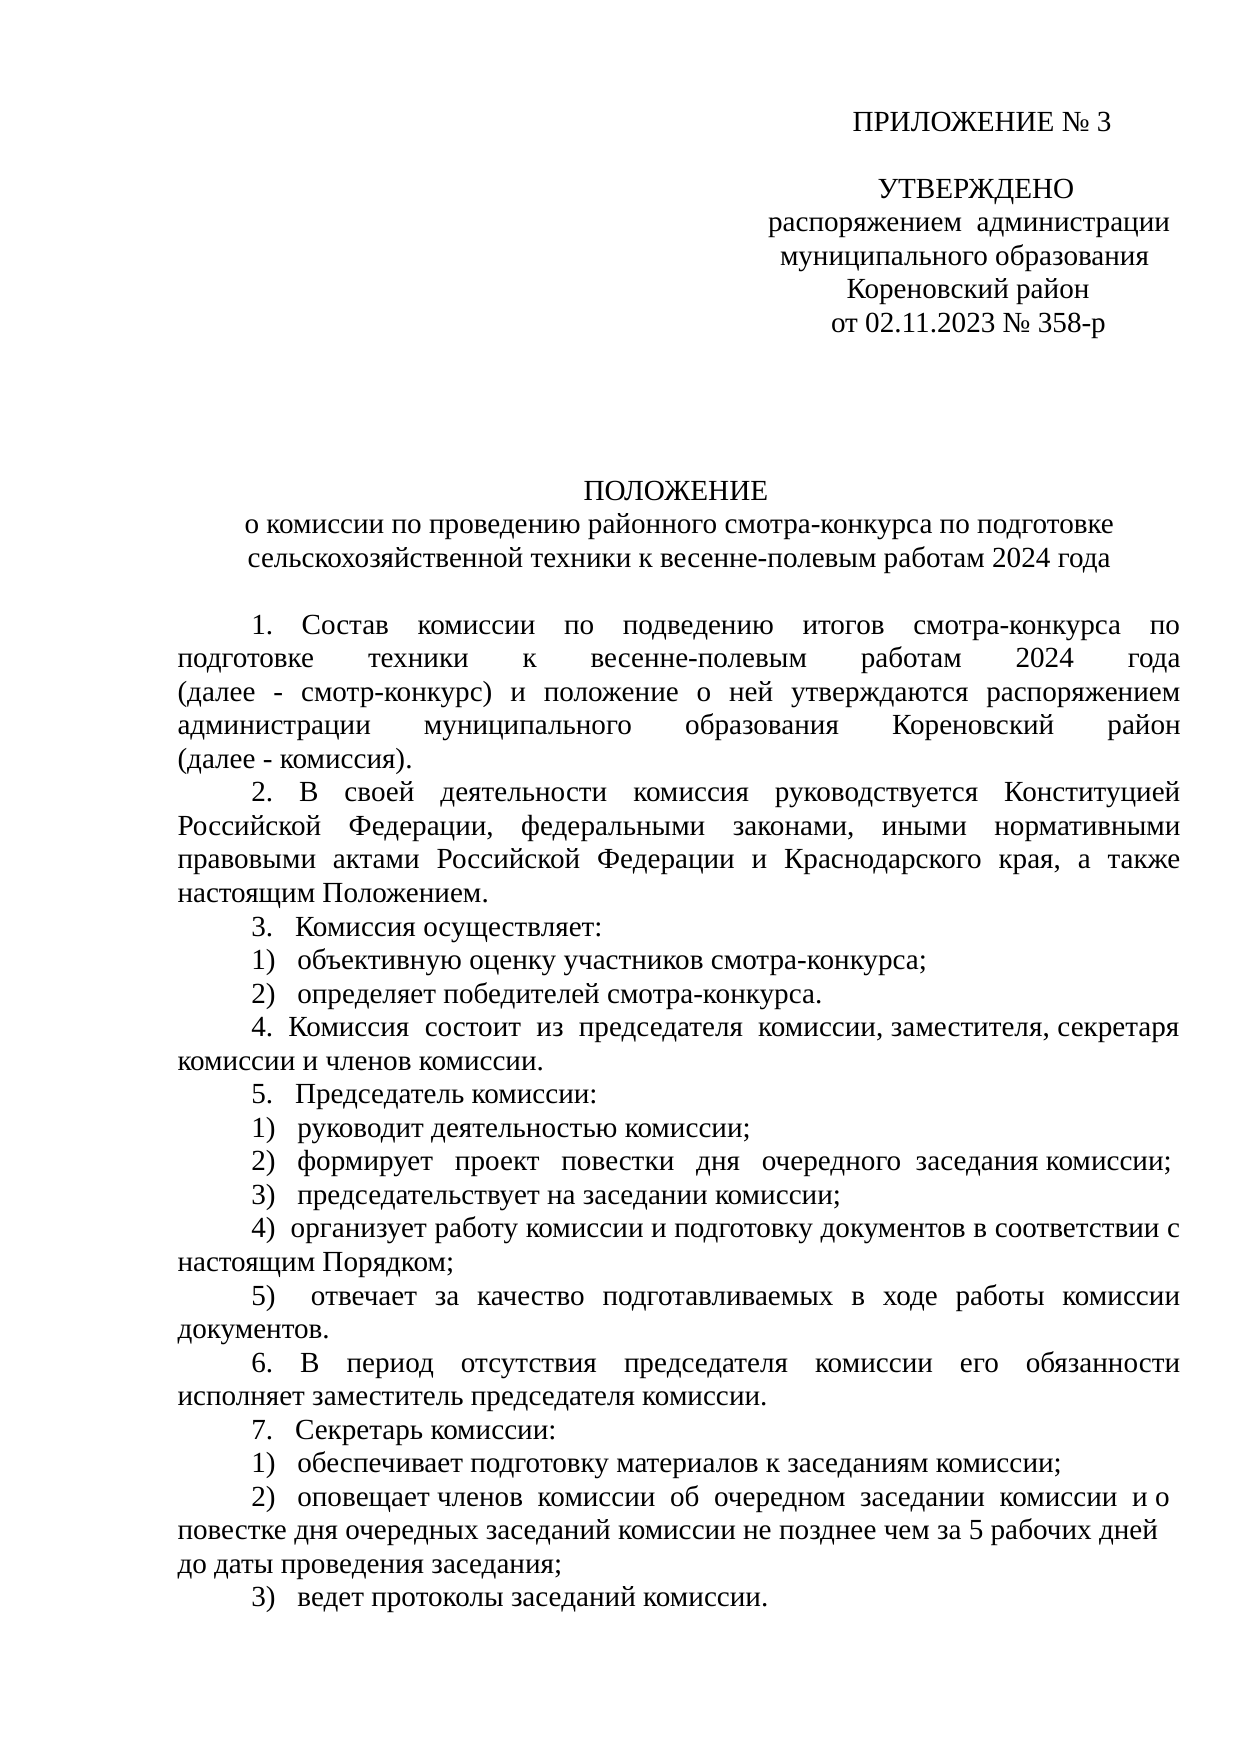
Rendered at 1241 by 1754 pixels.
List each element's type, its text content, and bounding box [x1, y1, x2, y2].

text 2. В своей деятельности комиссия руководствуется Конституцией Российской Федерации, федеральными законами, иными нормативными правовыми актами Российской Федерации и Краснодарского края, а также настоящим Положением. [177, 774, 1181, 909]
text 7. Секретарь комиссии: [177, 1412, 1181, 1445]
text ПРИЛОЖЕНИЕ № 3 [177, 104, 1181, 137]
text Кореновский район [832, 271, 1181, 305]
text 5. Председатель комиссии: [177, 1076, 1181, 1110]
text 2) определяет победителей смотра-конкурса. [177, 976, 1181, 1009]
text 4. Комиссия состоит из председателя комиссии, заместителя, секретаря комиссии и членов комиссии. [177, 1009, 1181, 1076]
text 6. В период отсутствия председателя комиссии его обязанности исполняет заместитель председателя комиссии. [177, 1345, 1181, 1412]
text муниципального образования [772, 238, 1181, 271]
text 4) организует работу комиссии и подготовку документов в соответствии с настоящим Порядком; [177, 1211, 1181, 1278]
text от 02.11.2023 № 358-р [749, 305, 1181, 338]
text 1) руководит деятельностью комиссии; [177, 1110, 1181, 1143]
text о комиссии по проведению районного смотра-конкурса по подготовке сельскохозяйственной техники к весенне-полевым работам 2024 года [177, 506, 1181, 573]
text распоряжением администрации [177, 204, 1181, 238]
text 3) председательствует на заседании комиссии; [177, 1177, 1181, 1211]
text 1. Состав комиссии по подведению итогов смотра-конкурса по подготовке техники к весенне-полевым работам 2024 года (далее - смотр-конкурс) и положение о ней утверждаются распоряжением администрации муниципального образования Кореновский район (далее - комиссия). [177, 607, 1181, 774]
text 2) оповещает членов комиссии об очередном заседании комиссии и о повестке дня очередных заседаний комиссии не позднее чем за 5 рабочих дней до даты проведения заседания; [177, 1479, 1181, 1579]
text 1) объективную оценку участников смотра-конкурса; [177, 942, 1181, 976]
text УТВЕРЖДЕНО [177, 171, 1181, 204]
text 3. Комиссия осуществляет: [177, 909, 1181, 942]
text ПОЛОЖЕНИЕ [177, 473, 1181, 506]
text 5) отвечает за качество подготавливаемых в ходе работы комиссии документов. [177, 1278, 1181, 1345]
text 2) формирует проект повестки дня очередного заседания комиссии; [177, 1143, 1181, 1177]
text 1) обеспечивает подготовку материалов к заседаниям комиссии; [177, 1445, 1181, 1479]
text 3) ведет протоколы заседаний комиссии. [177, 1579, 1181, 1613]
